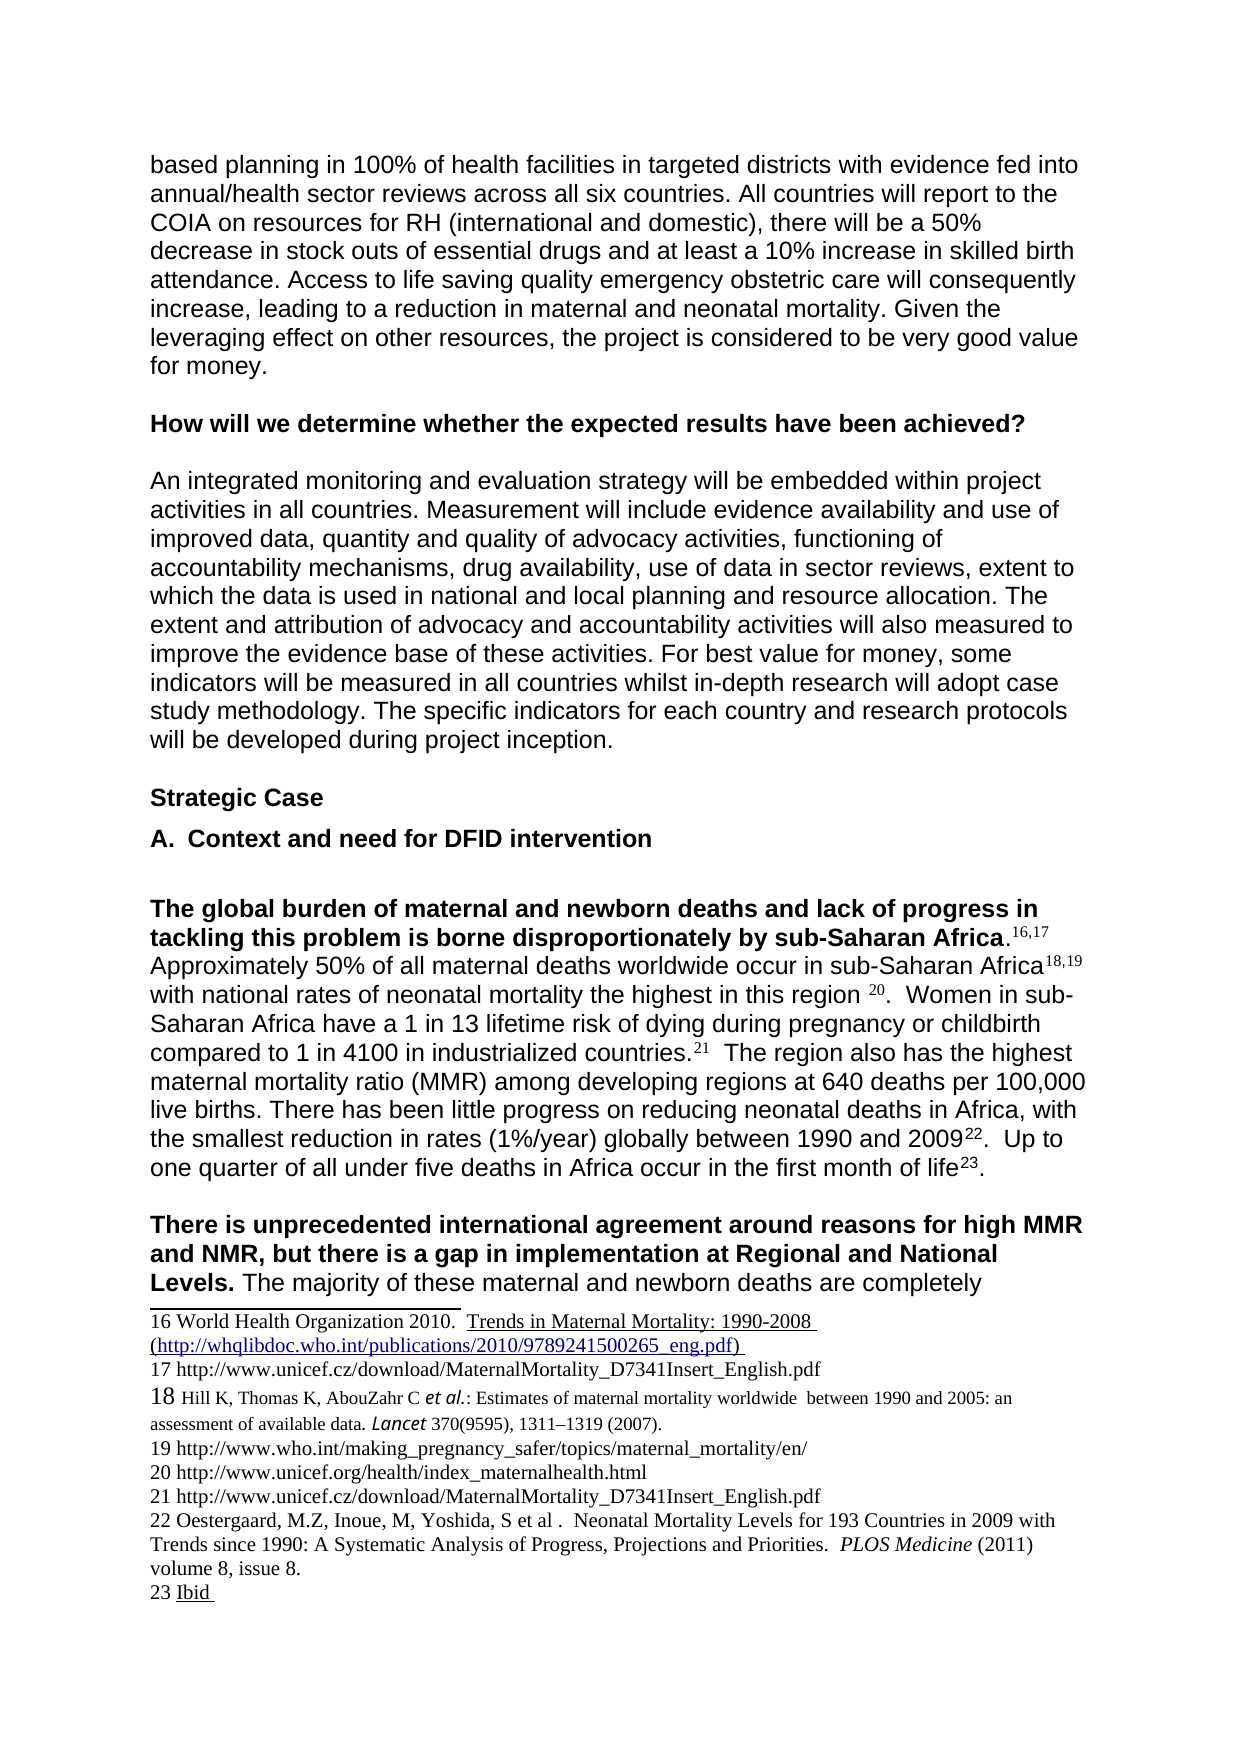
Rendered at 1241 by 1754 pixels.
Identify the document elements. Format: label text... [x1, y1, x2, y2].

text Hill K, Thomas K, AbouZahr C et al.: Estimates of maternal mortality worldwide between 1990 and 2005: an assessment of available data. Lancet 370(9595), 1311–1319 (2007). [150, 1381, 1090, 1436]
text http://www.unicef.org/health/index_maternalhealth.html [150, 1459, 1090, 1484]
text The global burden of maternal and newborn deaths and lack of progress in tackling this problem is borne disproportionately by sub-Saharan Africa., Approximately 50% of all maternal deaths worldwide occur in sub-Saharan Africa, with national rates of neonatal mortality the highest in this region . Women in sub-Saharan Africa have a 1 in 13 lifetime risk of dying during pregnancy or childbirth compared to 1 in 4100 in industrialized countries. The region also has the highest maternal mortality ratio (MMR) among developing regions at 640 deaths per 100,000 live births. There has been little progress on reducing neonatal deaths in Africa, with the smallest reduction in rates (1%/year) globally between 1990 and 2009. Up to one quarter of all under five deaths in Africa occur in the first month of life. [150, 894, 1090, 1182]
subtitle Strategic Case [150, 782, 1090, 811]
text There is unprecedented international agreement around reasons for high MMR and NMR, but there is a gap in implementation at Regional and National Levels. The majority of these maternal and newborn deaths are completely [150, 1210, 1090, 1297]
subtitle Context and need for DFID intervention [150, 824, 1090, 852]
text http://www.unicef.cz/download/MaternalMortality_D7341Insert_English.pdf [150, 1357, 1090, 1381]
text Oestergaard, M.Z, Inoue, M, Yoshida, S et al . Neonatal Mortality Levels for 193 Countries in 2009 with Trends since 1990: A Systematic Analysis of Progress, Projections and Priorities. PLOS Medicine (2011) volume 8, issue 8. [150, 1508, 1090, 1580]
text World Health Organization 2010. Trends in Maternal Mortality: 1990-2008 (http://whqlibdoc.who.int/publications/2010/9789241500265_eng.pdf) [150, 1309, 1090, 1357]
text Ibid [150, 1580, 1090, 1604]
text An integrated monitoring and evaluation strategy will be embedded within project activities in all countries. Measurement will include evidence availability and use of improved data, quantity and quality of advocacy activities, functioning of accountability mechanisms, drug availability, use of data in sector reviews, extent to which the data is used in national and local planning and resource allocation. The extent and attribution of advocacy and accountability activities will also measured to improve the evidence base of these activities. For best value for money, some indicators will be measured in all countries whilst in-depth research will adopt case study methodology. The specific indicators for each country and research protocols will be developed during project inception. [150, 466, 1090, 754]
text based planning in 100% of health facilities in targeted districts with evidence fed into annual/health sector reviews across all six countries. All countries will report to the COIA on resources for RH (international and domestic), there will be a 50% decrease in stock outs of essential drugs and at least a 10% increase in skilled birth attendance. Access to life saving quality emergency obstetric care will consequently increase, leading to a reduction in maternal and neonatal mortality. Given the leveraging effect on other resources, the project is considered to be very good value for money. [150, 150, 1090, 380]
text How will we determine whether the expected results have been achieved? [150, 409, 1090, 437]
text http://www.unicef.cz/download/MaternalMortality_D7341Insert_English.pdf [150, 1484, 1090, 1508]
text http://www.who.int/making_pregnancy_safer/topics/maternal_mortality/en/ [150, 1436, 1090, 1459]
